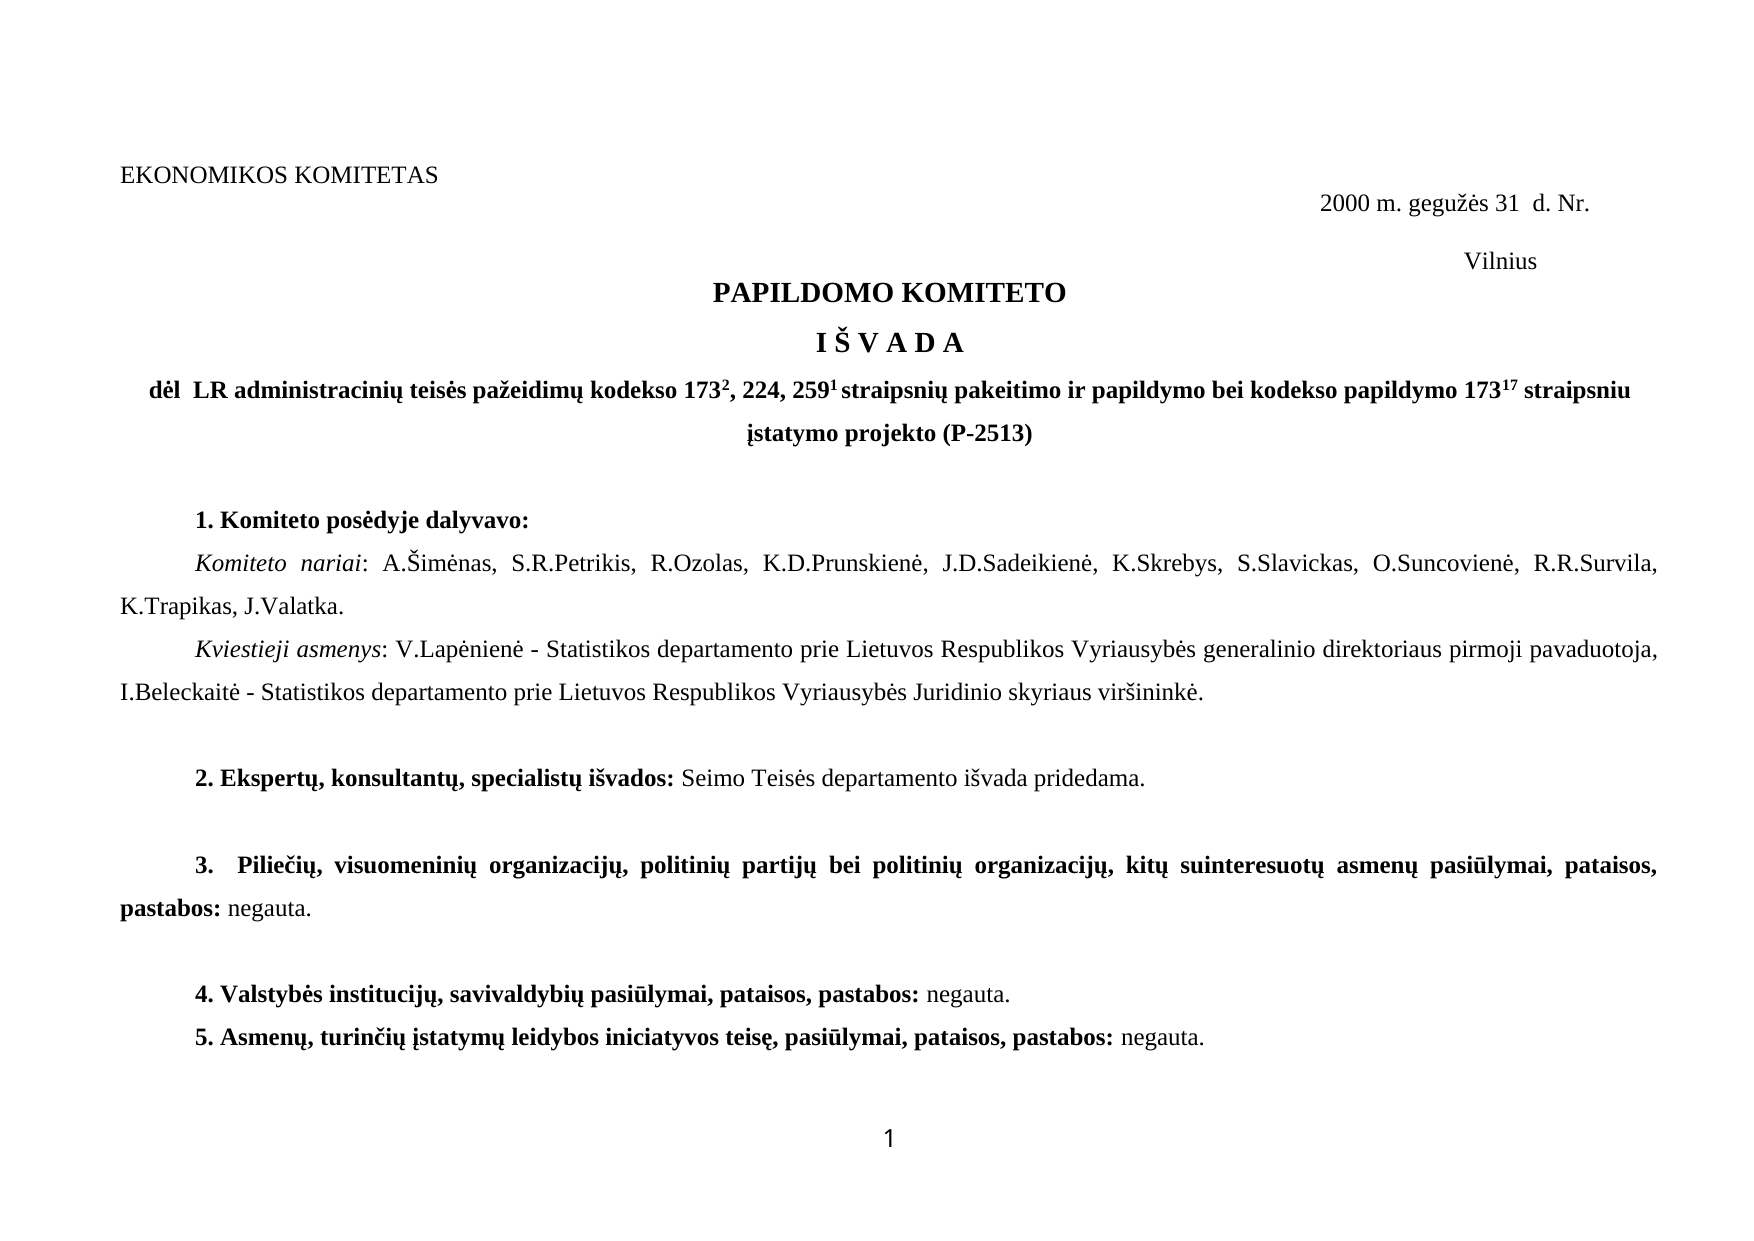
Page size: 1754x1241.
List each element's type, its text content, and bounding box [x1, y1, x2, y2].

text 2000 m. gegužės 31 d. Nr. [120, 188, 1659, 246]
text EKONOMIKOS KOMITETAS [120, 160, 1659, 188]
text 4. Valstybės institucijų, savivaldybių pasiūlymai, pataisos, pastabos: negauta. [120, 979, 1659, 1008]
subtitle PAPILDOMO KOMITETO [120, 275, 1659, 308]
subtitle I Š V A D A [120, 325, 1659, 359]
text 2. Ekspertų, konsultantų, specialistų išvados: Seimo Teisės departamento išvada pridedama. [120, 763, 1659, 792]
text Kviestieji asmenys: V.Lapėnienė - Statistikos departamento prie Lietuvos Respublikos Vyriausybės generalinio direktoriaus pirmoji pavaduotoja, I.Beleckaitė - Statistikos departamento prie Lietuvos Respublikos Vyriausybės Juridinio skyriaus viršininkė. [120, 634, 1659, 706]
text Komiteto nariai: A.Šimėnas, S.R.Petrikis, R.Ozolas, K.D.Prunskienė, J.D.Sadeikienė, K.Skrebys, S.Slavickas, O.Suncovienė, R.R.Survila, K.Trapikas, J.Valatka. [120, 548, 1659, 620]
text 1. Komiteto posėdyje dalyvavo: [120, 505, 1659, 533]
text įstatymo projekto (P-2513) [120, 418, 1659, 447]
text 5. Asmenų, turinčių įstatymų leidybos iniciatyvos teisę, pasiūlymai, pataisos, pastabos: negauta. [120, 1022, 1659, 1051]
text dėl LR administracinių teisės pažeidimų kodekso 1732, 224, 2591 straipsnių pakeitimo ir papildymo bei kodekso papildymo 17317 straipsniu [120, 375, 1659, 404]
text Vilnius [1245, 246, 1659, 275]
text 3. Piliečių, visuomeninių organizacijų, politinių partijų bei politinių organizacijų, kitų suinteresuotų asmenų pasiūlymai, pataisos, pastabos: negauta. [120, 850, 1659, 922]
